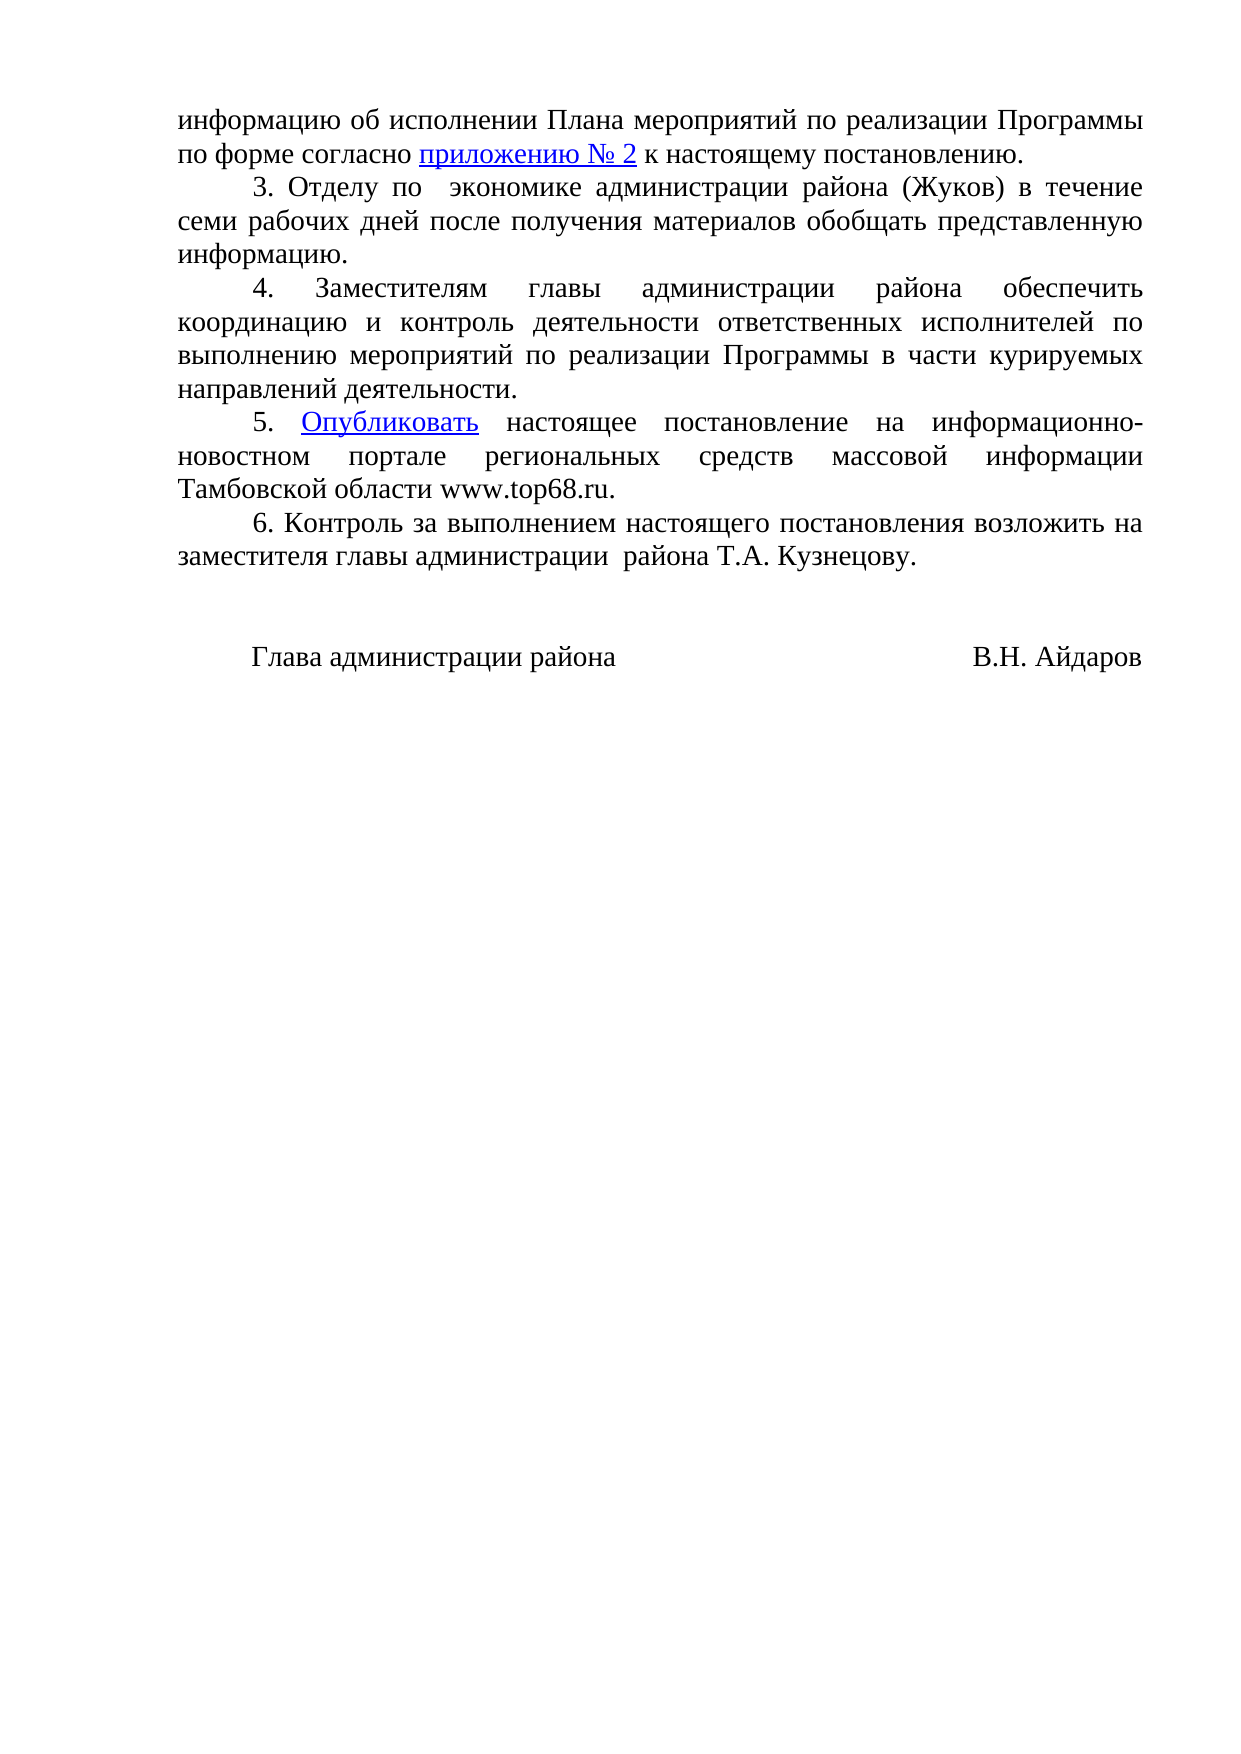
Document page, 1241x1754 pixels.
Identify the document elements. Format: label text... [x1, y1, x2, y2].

text 6. Контроль за выполнением настоящего постановления возложить на заместителя главы администрации района Т.А. Кузнецову. [177, 505, 1144, 572]
text 3. Отделу по экономике администрации района (Жуков) в течение семи рабочих дней после получения материалов обобщать представленную информацию. [177, 169, 1144, 270]
text 5. Опубликовать настоящее постановление на информационно-новостном портале региональных средств массовой информации Тамбовской области www.top68.ru. [177, 404, 1144, 505]
text Глава администрации района В.Н. Айдаров [177, 639, 1144, 673]
text 4. Заместителям главы администрации района обеспечить координацию и контроль деятельности ответственных исполнителей по выполнению мероприятий по реализации Программы в части курируемых направлений деятельности. [177, 270, 1144, 404]
text информацию об исполнении Плана мероприятий по реализации Программы по форме согласно приложению № 2 к настоящему постановлению. [177, 102, 1144, 169]
